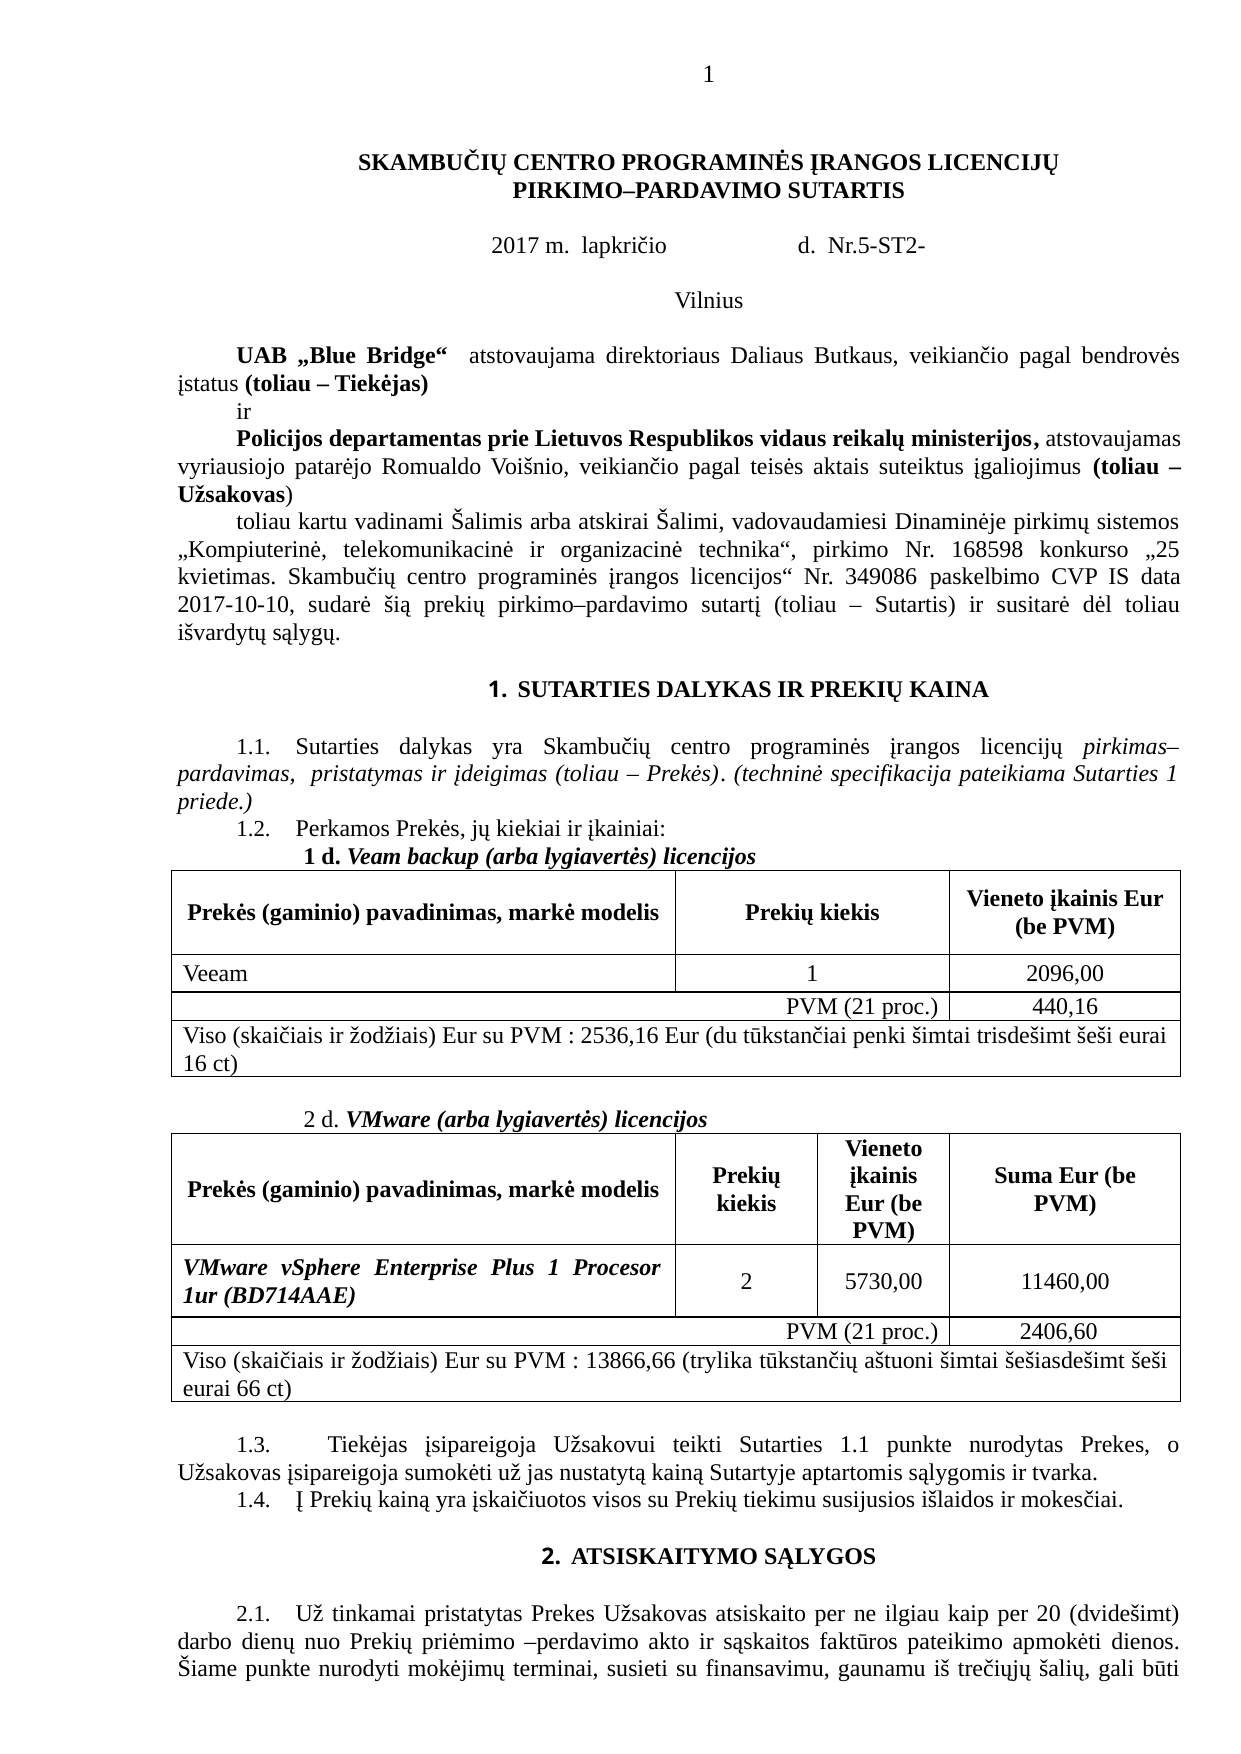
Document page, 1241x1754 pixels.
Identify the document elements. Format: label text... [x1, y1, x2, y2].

text 1 d. Veam backup (arba lygiavertės) licencijos [303, 842, 1181, 870]
table_cell 5730,00 [818, 1245, 949, 1316]
list atsiskaitymo sąlygos [177, 1540, 1181, 1572]
table_header Prekės (gaminio) pavadinimas, markė modelis [172, 871, 675, 953]
text UAB „Blue Bridge“ atstovaujama direktoriaus Daliaus Butkaus, veikiančio pagal bendrovės įstatus (toliau – Tiekėjas) [177, 342, 1181, 397]
text SKAMBUČIŲ CENTRO PROGRAMINĖS ĮRANGOS LICENCIJŲ [177, 148, 1181, 176]
text 2017 m. lapkričio d. Nr.5-ST2- [177, 231, 1181, 259]
table_header Prekių kiekis [676, 1134, 817, 1244]
text ir [177, 397, 1181, 424]
list Į Prekių kainą yra įskaičiuotos visos su Prekių tiekimu susijusios išlaidos ir mokesčiai. [177, 1485, 1181, 1513]
list Perkamos Prekės, jų kiekiai ir įkainiai: [177, 814, 1181, 842]
text PIRKIMO–PARDAVIMO SUTARTIS [177, 176, 1181, 203]
table_cell Viso (skaičiais ir žodžiais) Eur su PVM : 2536,16 Eur (du tūkstančiai penki šimtai trisdešimt šeši eurai 16 ct) [172, 1021, 1180, 1076]
text 2 d. VMware (arba lygiavertės) licencijos [303, 1105, 1181, 1132]
table_cell VMware vSphere Enterprise Plus 1 Procesor 1ur (BD714AAE) [172, 1245, 675, 1316]
table_cell Veeam [172, 955, 675, 991]
list Sutarties dalykas ir PREKIŲ kaina [236, 673, 1181, 704]
list Už tinkamai pristatytas Prekes Užsakovas atsiskaito per ne ilgiau kaip per 20 (dvidešimt) darbo dienų nuo Prekių priėmimo –perdavimo akto ir sąskaitos faktūros pateikimo apmokėti dienos. Šiame punkte nurodyti mokėjimų terminai, susieti su finansavimu, gaunamu iš trečiųjų šalių, gali būti [177, 1599, 1181, 1682]
table_header Vieneto įkainis Eur (be PVM) [950, 871, 1180, 953]
table_cell 11460,00 [950, 1245, 1180, 1316]
table_cell PVM (21 proc.) [172, 1318, 949, 1345]
text toliau kartu vadinami Šalimis arba atskirai Šalimi, vadovaudamiesi Dinaminėje pirkimų sistemos „Kompiuterinė, telekomunikacinė ir organizacinė technika“, pirkimo Nr. 168598 konkurso „25 kvietimas. Skambučių centro programinės įrangos licencijos“ Nr. 349086 paskelbimo CVP IS data 2017-10-10, sudarė šią prekių pirkimo–pardavimo sutartį (toliau – Sutartis) ir susitarė dėl toliau išvardytų sąlygų. [177, 507, 1181, 645]
table_header Vieneto įkainis Eur (be PVM) [818, 1134, 949, 1244]
table_cell 1 [676, 955, 949, 991]
table_cell Viso (skaičiais ir žodžiais) Eur su PVM : 13866,66 (trylika tūkstančių aštuoni šimtai šešiasdešimt šeši eurai 66 ct) [172, 1346, 1180, 1401]
table_cell 440,16 [950, 993, 1180, 1020]
list Tiekėjas įsipareigoja Užsakovui teikti Sutarties 1.1 punkte nurodytas Prekes, o Užsakovas įsipareigoja sumokėti už jas nustatytą kainą Sutartyje aptartomis sąlygomis ir tvarka. [177, 1430, 1181, 1485]
table_cell 2 [676, 1245, 817, 1316]
table_header Suma Eur (be PVM) [950, 1134, 1180, 1244]
table_header Prekių kiekis [676, 871, 949, 953]
table_cell 2096,00 [950, 955, 1180, 991]
table_cell PVM (21 proc.) [172, 993, 949, 1020]
list Sutarties dalykas yra Skambučių centro programinės įrangos licencijų pirkimas–pardavimas, pristatymas ir įdeigimas (toliau – Prekės). (techninė specifikacija pateikiama Sutarties 1 priede.) [177, 732, 1181, 814]
table_cell 2406,60 [950, 1318, 1180, 1345]
text Policijos departamentas prie Lietuvos Respublikos vidaus reikalų ministerijos, atstovaujamas vyriausiojo patarėjo Romualdo Voišnio, veikiančio pagal teisės aktais suteiktus įgaliojimus (toliau – Užsakovas) [177, 424, 1181, 507]
table_header Prekės (gaminio) pavadinimas, markė modelis [172, 1134, 675, 1244]
text Vilnius [177, 286, 1181, 314]
